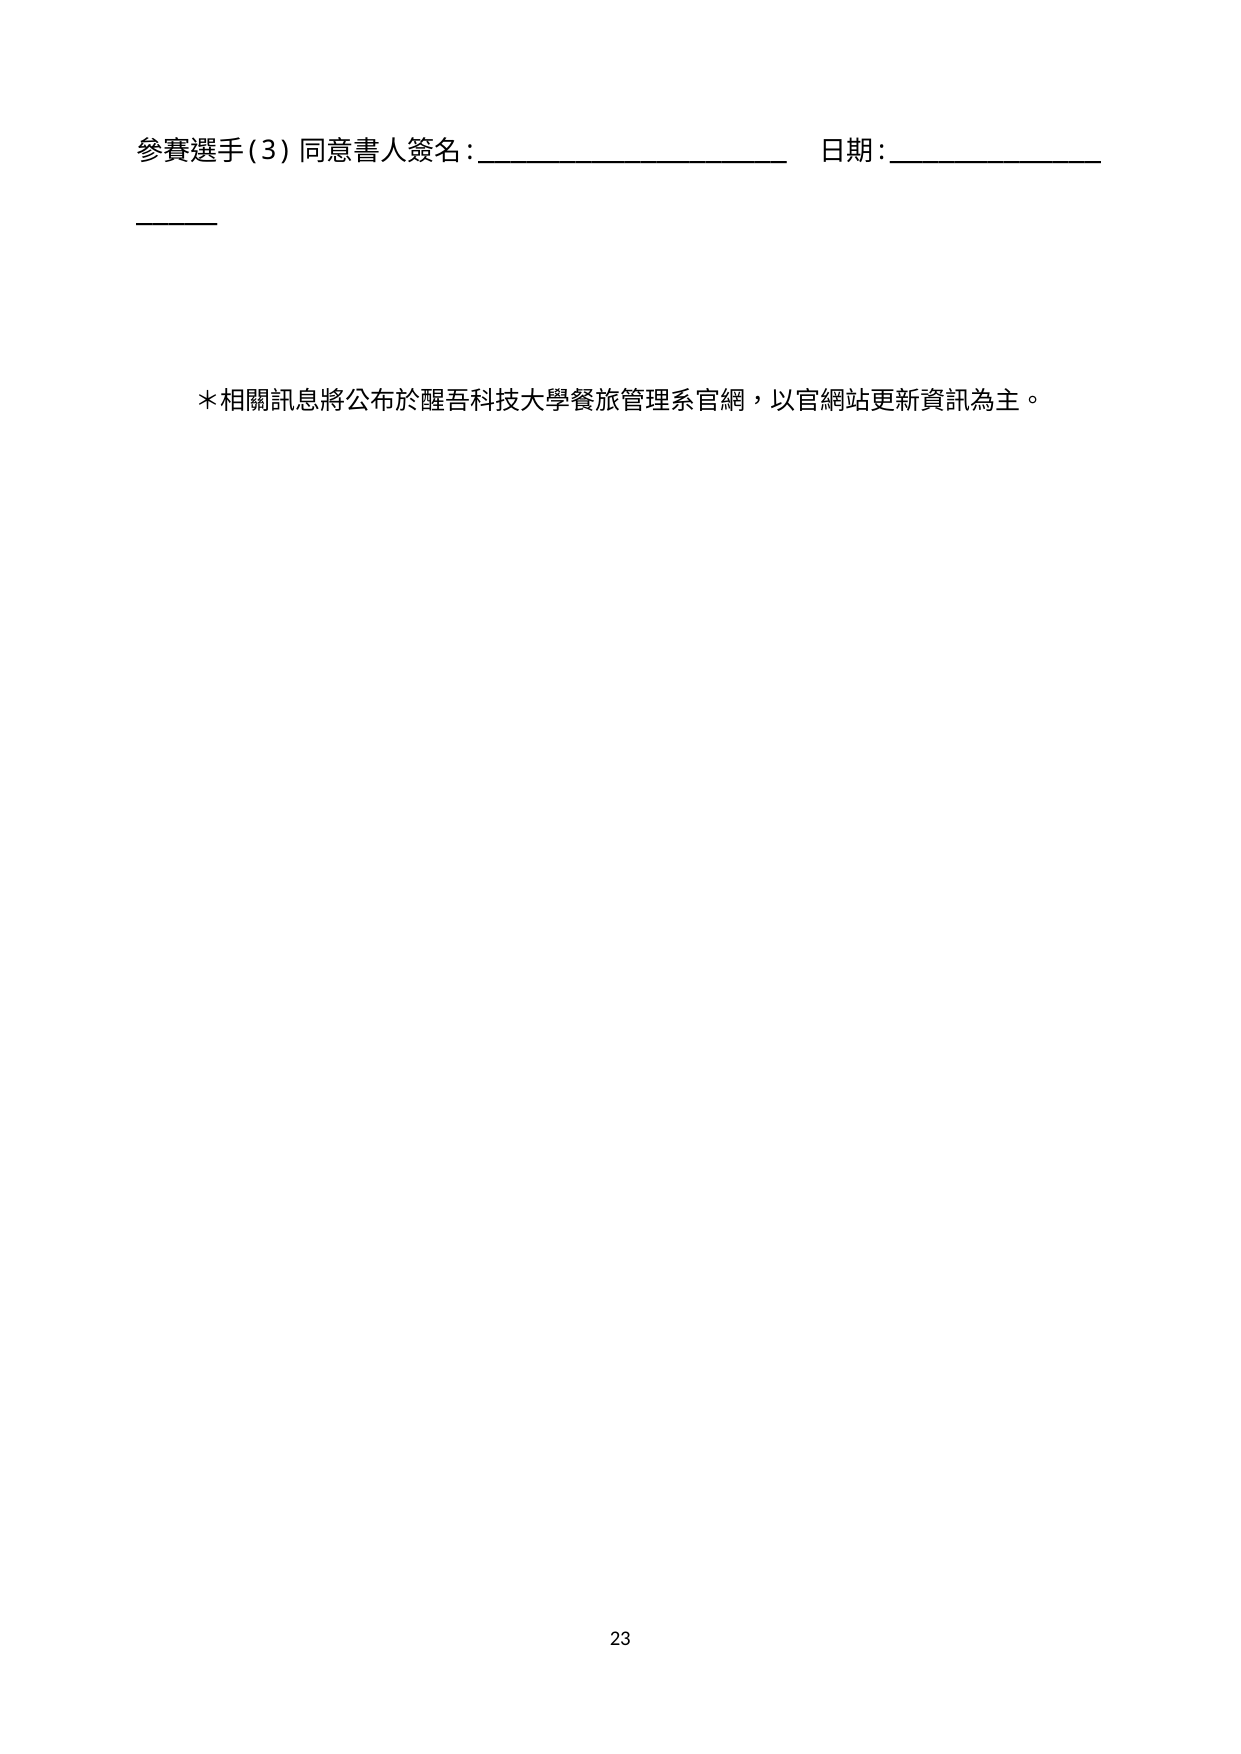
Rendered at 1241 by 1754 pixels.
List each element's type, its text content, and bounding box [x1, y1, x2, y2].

text ＊相關訊息將公布於醒吾科技大學餐旅管理系官網，以官網站更新資訊為主。 [136, 357, 1104, 419]
text 參賽選手(3) 同意書人簽名:___________________ 日期:__________________ [136, 107, 1104, 232]
